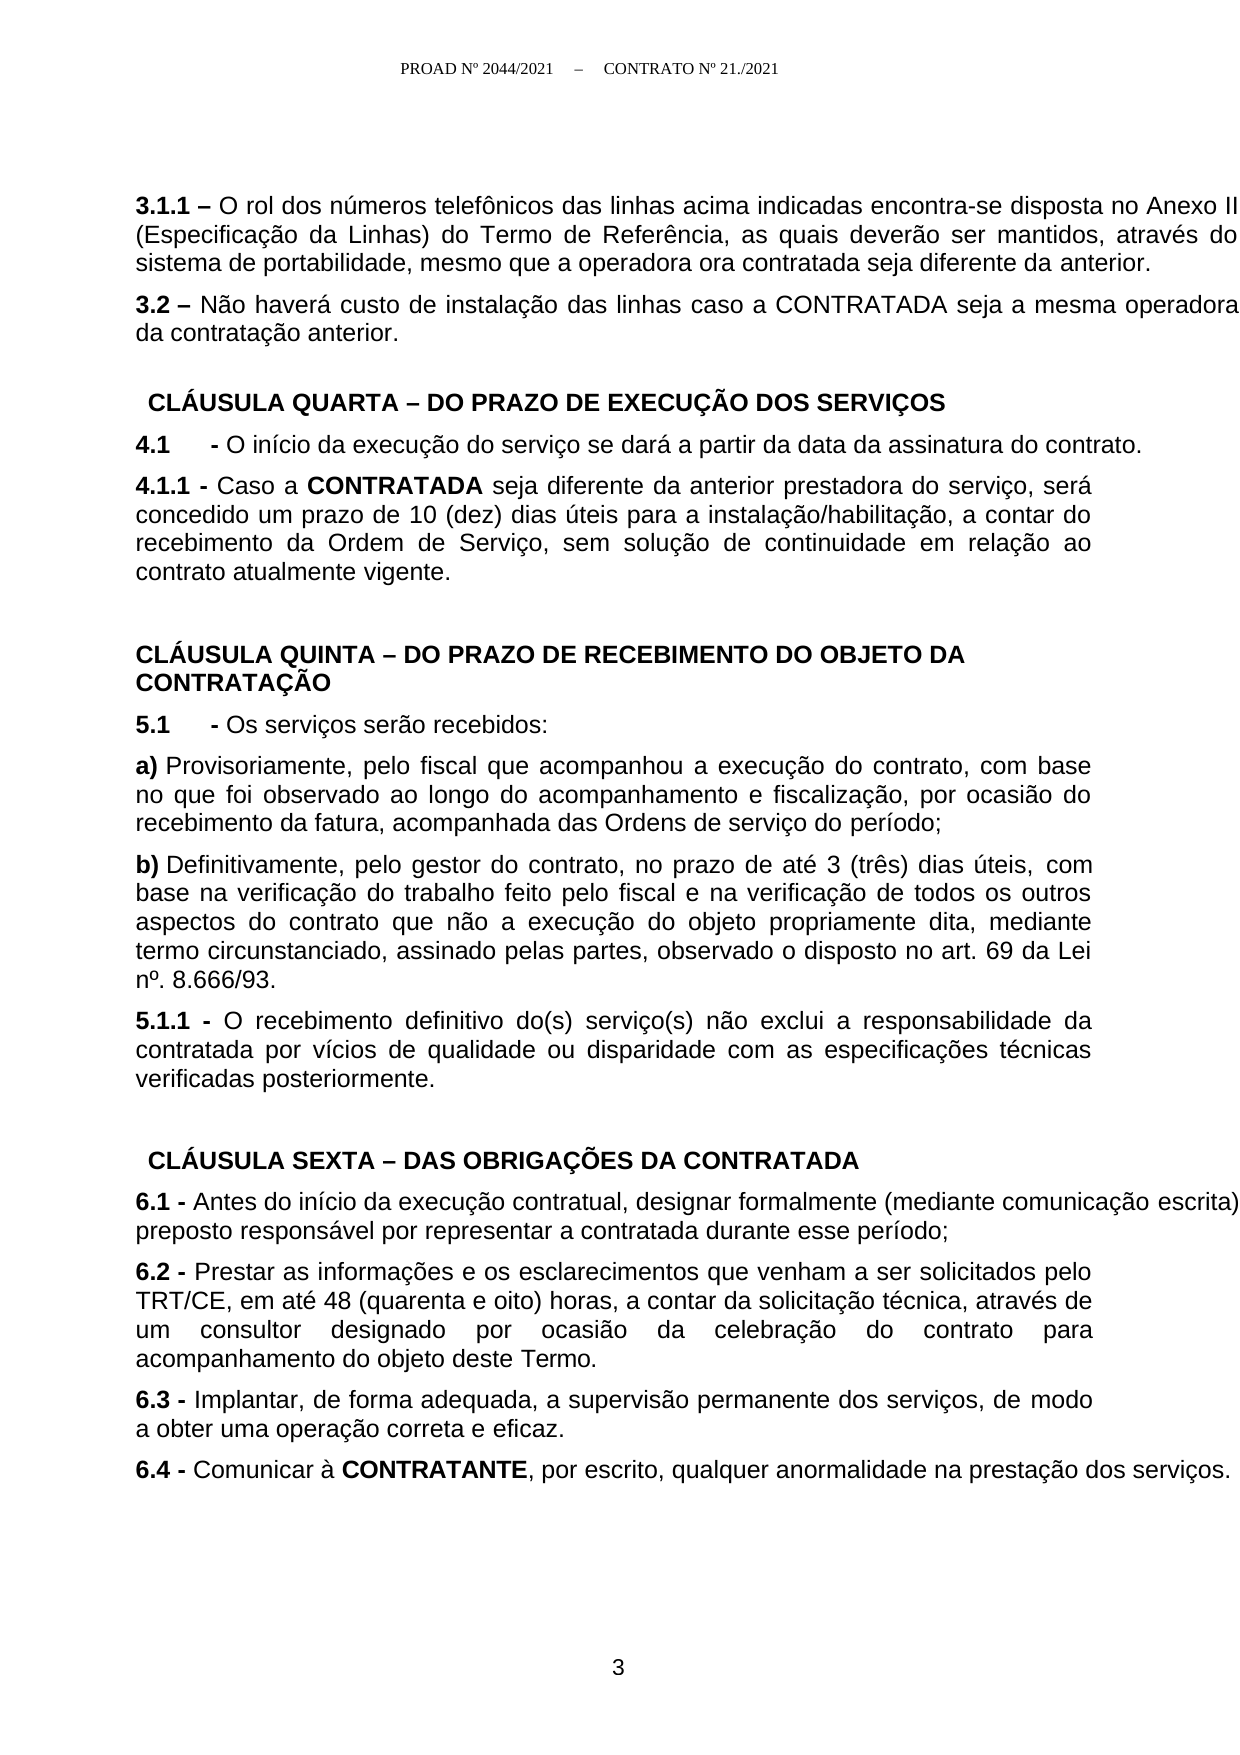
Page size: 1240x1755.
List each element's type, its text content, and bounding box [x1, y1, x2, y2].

subtitle CLÁUSULA QUINTA – DO PRAZO DE RECEBIMENTO DO OBJETO DA CONTRATAÇÃO [135, 640, 1106, 697]
list - Comunicar à CONTRATANTE, por escrito, qualquer anormalidade na prestação dos serviços. [135, 1455, 1239, 1483]
subtitle CLÁUSULA SEXTA – DAS OBRIGAÇÕES DA CONTRATADA [148, 1146, 1239, 1175]
list – Não haverá custo de instalação das linhas caso a CONTRATADA seja a mesma operadora da contratação anterior. [135, 290, 1239, 347]
list – O rol dos números telefônicos das linhas acima indicadas encontra-se disposta no Anexo II (Especificação da Linhas) do Termo de Referência, as quais deverão ser mantidos, através do sistema de portabilidade, mesmo que a operadora ora contratada seja diferente da anterior. [135, 191, 1239, 277]
list - Prestar as informações e os esclarecimentos que venham a ser solicitados pelo TRT/CE, em até 48 (quarenta e oito) horas, a contar da solicitação técnica, através de um consultor designado por ocasião da celebração do contrato para acompanhamento do objeto deste Termo. [135, 1257, 1093, 1372]
list - Antes do início da execução contratual, designar formalmente (mediante comunicação escrita) preposto responsável por representar a contratada durante esse período; [135, 1187, 1239, 1245]
list Definitivamente, pelo gestor do contrato, no prazo de até 3 (três) dias úteis, com base na verificação do trabalho feito pelo fiscal e na verificação de todos os outros aspectos do contrato que não a execução do objeto propriamente dita, mediante termo circunstanciado, assinado pelas partes, observado o disposto no art. 69 da Lei nº. 8.666/93. [135, 850, 1093, 993]
list - Os serviços serão recebidos: [135, 710, 1239, 738]
list - Implantar, de forma adequada, a supervisão permanente dos serviços, de modo a obter uma operação correta e eficaz. [135, 1385, 1093, 1442]
list - O início da execução do serviço se dará a partir da data da assinatura do contrato. [135, 430, 1239, 458]
subtitle CLÁUSULA QUARTA – DO PRAZO DE EXECUÇÃO DOS SERVIÇOS [148, 388, 1239, 417]
list - Caso a CONTRATADA seja diferente da anterior prestadora do serviço, será concedido um prazo de 10 (dez) dias úteis para a instalação/habilitação, a contar do recebimento da Ordem de Serviço, sem solução de continuidade em relação ao contrato atualmente vigente. [135, 471, 1093, 586]
list Provisoriamente, pelo fiscal que acompanhou a execução do contrato, com base no que foi observado ao longo do acompanhamento e fiscalização, por ocasião do recebimento da fatura, acompanhada das Ordens de serviço do período; [135, 751, 1093, 837]
list - O recebimento definitivo do(s) serviço(s) não exclui a responsabilidade da contratada por vícios de qualidade ou disparidade com as especificações técnicas verificadas posteriormente. [135, 1006, 1093, 1092]
